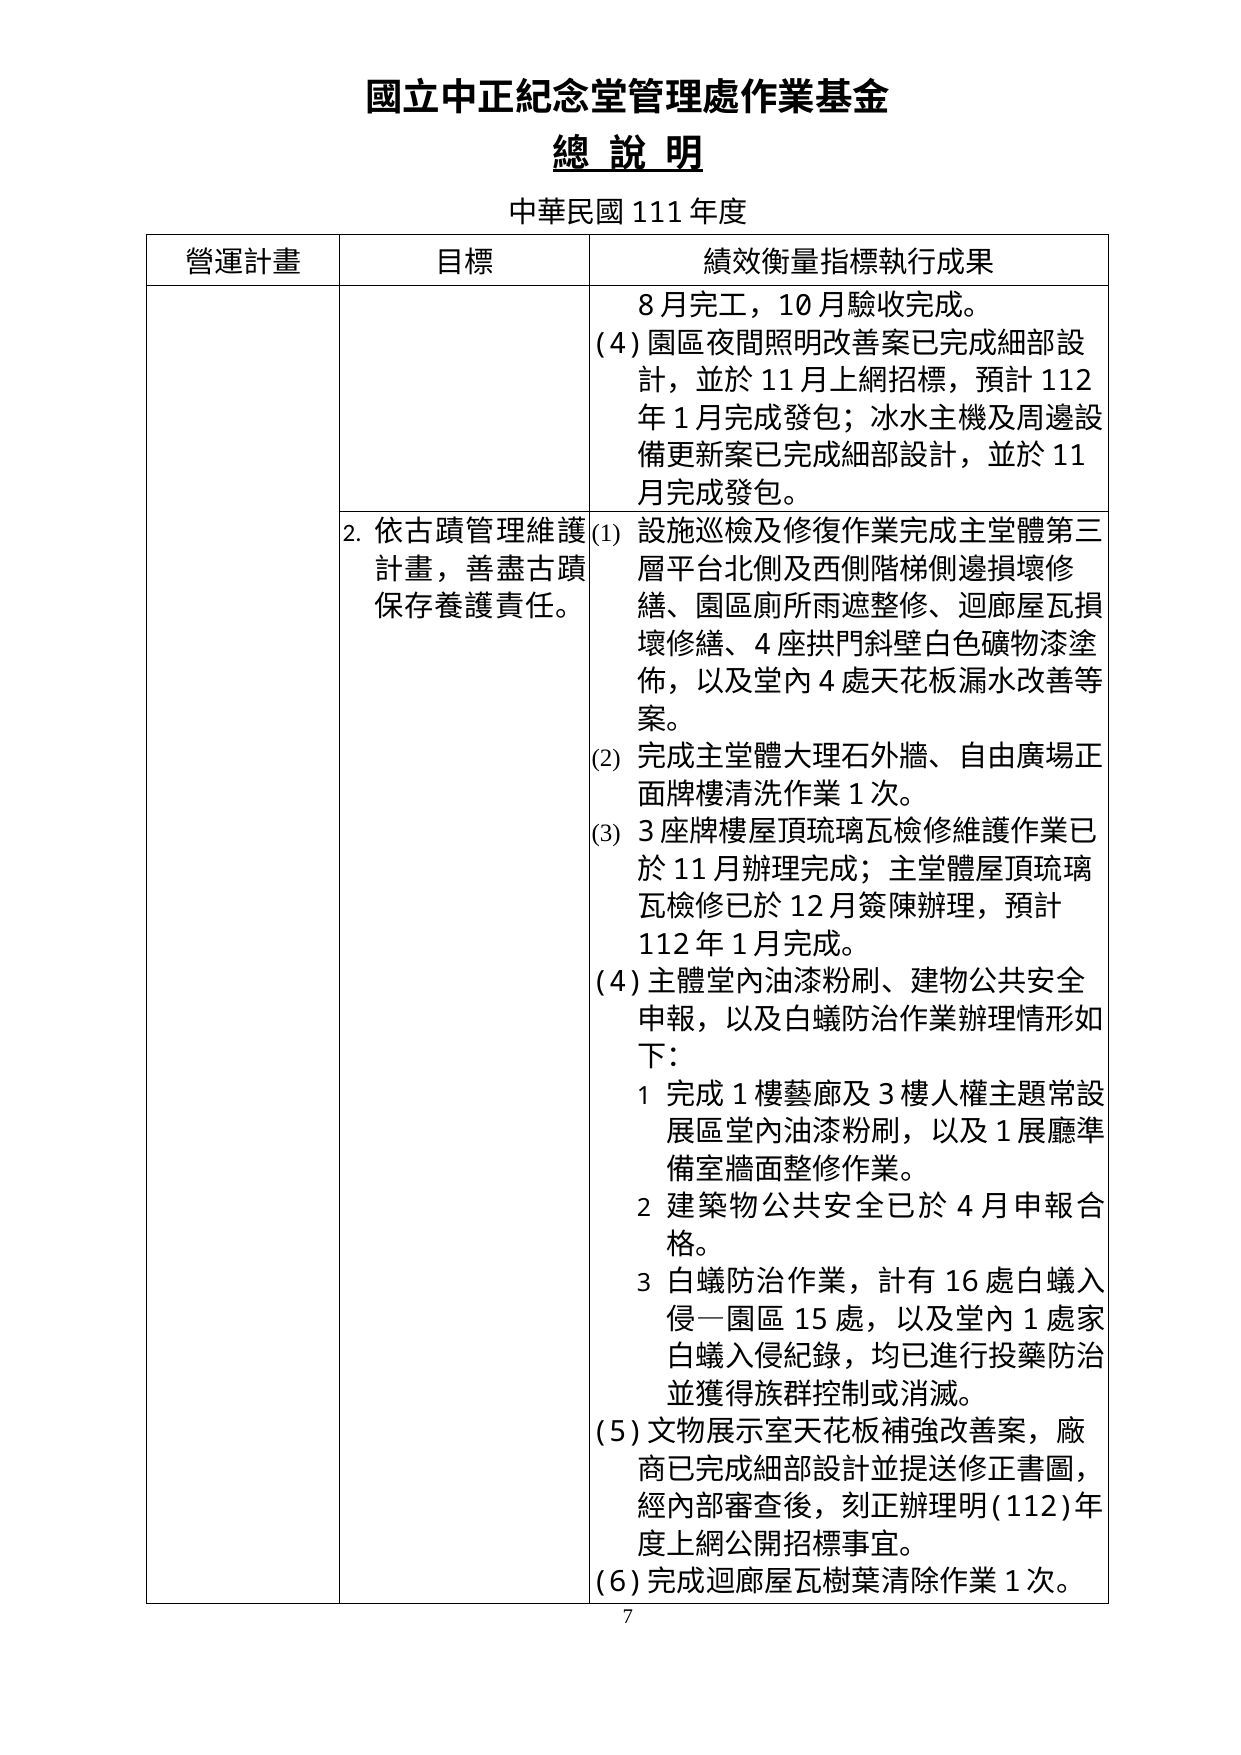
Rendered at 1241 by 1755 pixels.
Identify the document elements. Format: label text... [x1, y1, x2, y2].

table_cell [147, 286, 339, 1603]
table_header 營運計畫 [147, 235, 339, 285]
table_cell 8月完工，10月驗收完成。 園區夜間照明改善案已完成細部設計，並於11月上網招標，預計112年1月完成發包；冰水主機及周邊設備更新案已完成細部設計，並於11月完成發包。 [590, 286, 1108, 511]
table_header 目標 [340, 235, 589, 285]
table_cell 設施巡檢及修復作業完成主堂體第三層平台北側及西側階梯側邊損壞修繕、園區廁所雨遮整修、迴廊屋瓦損壞修繕、4座拱門斜壁白色礦物漆塗佈，以及堂內4處天花板漏水改善等案。 完成主堂體大理石外牆、自由廣場正面牌樓清洗作業1次。 3座牌樓屋頂琉璃瓦檢修維護作業已於11月辦理完成；主堂體屋頂琉璃瓦檢修已於12月簽陳辦理，預計112年1月完成。 主體堂內油漆粉刷、建物公共安全申報，以及白蟻防治作業辦理情形如下： 完成1樓藝廊及3樓人權主題常設展區堂內油漆粉刷，以及1展廳準備室牆面整修作業。 建築物公共安全已於4月申報合格。 白蟻防治作業，計有16處白蟻入侵―園區15處，以及堂內1處家白蟻入侵紀錄，均已進行投藥防治並獲得族群控制或消滅。 文物展示室天花板補強改善案，廠商已完成細部設計並提送修正書圖，經內部審查後，刻正辦理明(112)年度上網公開招標事宜。 完成迴廊屋瓦樹葉清除作業1次。 [590, 512, 1108, 1603]
table_cell 依古蹟管理維護計畫，善盡古蹟保存養護責任。 [340, 512, 589, 1603]
table_cell [340, 286, 589, 511]
table_header 績效衡量指標執行成果 [590, 235, 1108, 285]
